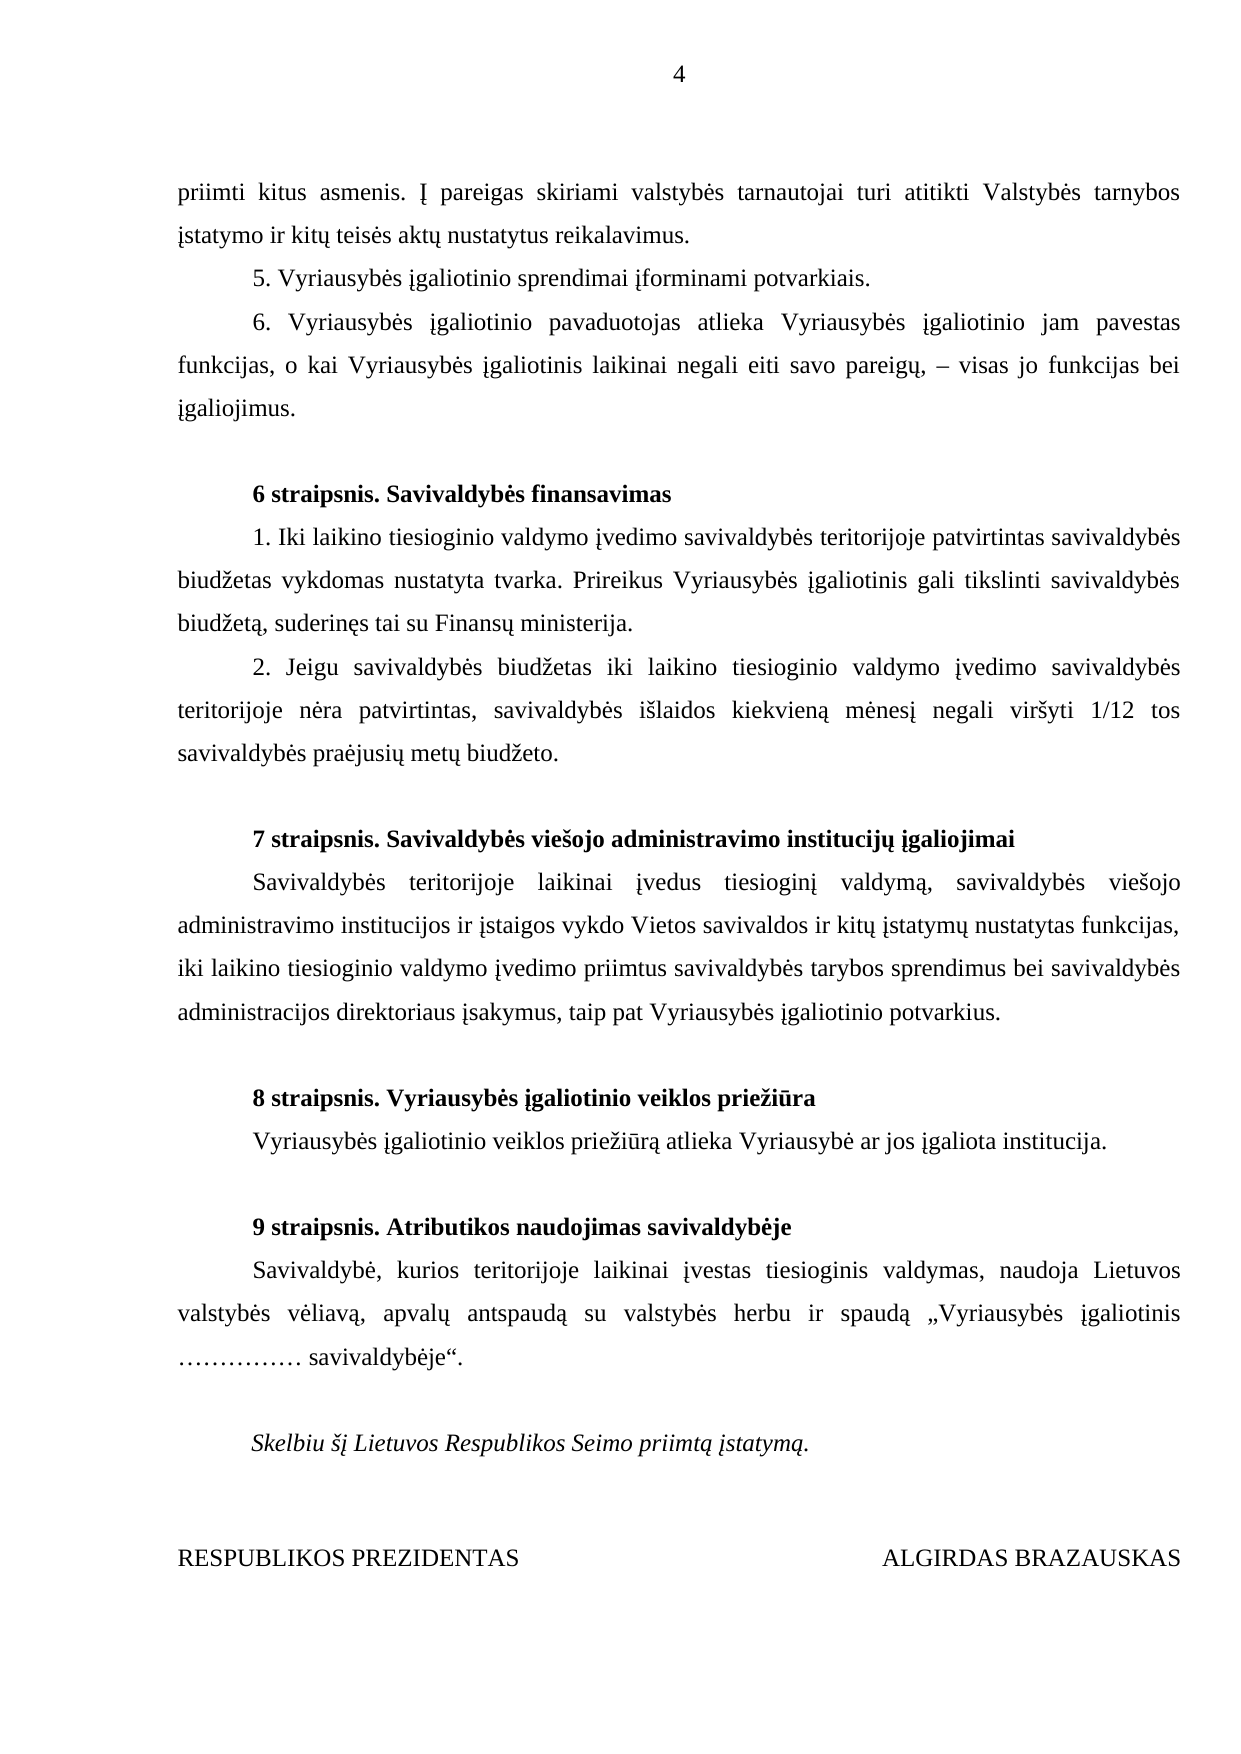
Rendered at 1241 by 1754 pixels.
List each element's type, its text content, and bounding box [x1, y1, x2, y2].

text Savivaldybė, kurios teritorijoje laikinai įvestas tiesioginis valdymas, naudoja Lietuvos valstybės vėliavą, apvalų antspaudą su valstybės herbu ir spaudą „Vyriausybės įgaliotinis …………… savivaldybėje“. [177, 1255, 1181, 1370]
text 2. Jeigu savivaldybės biudžetas iki laikino tiesioginio valdymo įvedimo savivaldybės teritorijoje nėra patvirtintas, savivaldybės išlaidos kiekvieną mėnesį negali viršyti 1/12 tos savivaldybės praėjusių metų biudžeto. [177, 652, 1181, 767]
text 6 straipsnis. Savivaldybės finansavimas [177, 479, 1181, 508]
text 1. Iki laikino tiesioginio valdymo įvedimo savivaldybės teritorijoje patvirtintas savivaldybės biudžetas vykdomas nustatyta tvarka. Prireikus Vyriausybės įgaliotinis gali tikslinti savivaldybės biudžetą, suderinęs tai su Finansų ministerija. [177, 522, 1181, 637]
text priimti kitus asmenis. Į pareigas skiriami valstybės tarnautojai turi atitikti Valstybės tarnybos įstatymo ir kitų teisės aktų nustatytus reikalavimus. [177, 177, 1181, 249]
text Savivaldybės teritorijoje laikinai įvedus tiesioginį valdymą, savivaldybės viešojo administravimo institucijos ir įstaigos vykdo Vietos savivaldos ir kitų įstatymų nustatytas funkcijas, iki laikino tiesioginio valdymo įvedimo priimtus savivaldybės tarybos sprendimus bei savivaldybės administracijos direktoriaus įsakymus, taip pat Vyriausybės įgaliotinio potvarkius. [177, 867, 1181, 1025]
text 6. Vyriausybės įgaliotinio pavaduotojas atlieka Vyriausybės įgaliotinio jam pavestas funkcijas, o kai Vyriausybės įgaliotinis laikinai negali eiti savo pareigų, – visas jo funkcijas bei įgaliojimus. [177, 307, 1181, 422]
text Vyriausybės įgaliotinio veiklos priežiūrą atlieka Vyriausybė ar jos įgaliota institucija. [177, 1126, 1181, 1155]
text RESPUBLIKOS PREZIDENTAS ALGIRDAS BRAZAUSKAS [177, 1543, 1181, 1572]
text 7 straipsnis. Savivaldybės viešojo administravimo institucijų įgaliojimai [177, 824, 1181, 853]
text 5. Vyriausybės įgaliotinio sprendimai įforminami potvarkiais. [177, 263, 1181, 292]
text 9 straipsnis. Atributikos naudojimas savivaldybėje [177, 1212, 1181, 1241]
text Skelbiu šį Lietuvos Respublikos Seimo priimtą įstatymą. [177, 1428, 1181, 1457]
text 8 straipsnis. Vyriausybės įgaliotinio veiklos priežiūra [177, 1083, 1181, 1112]
